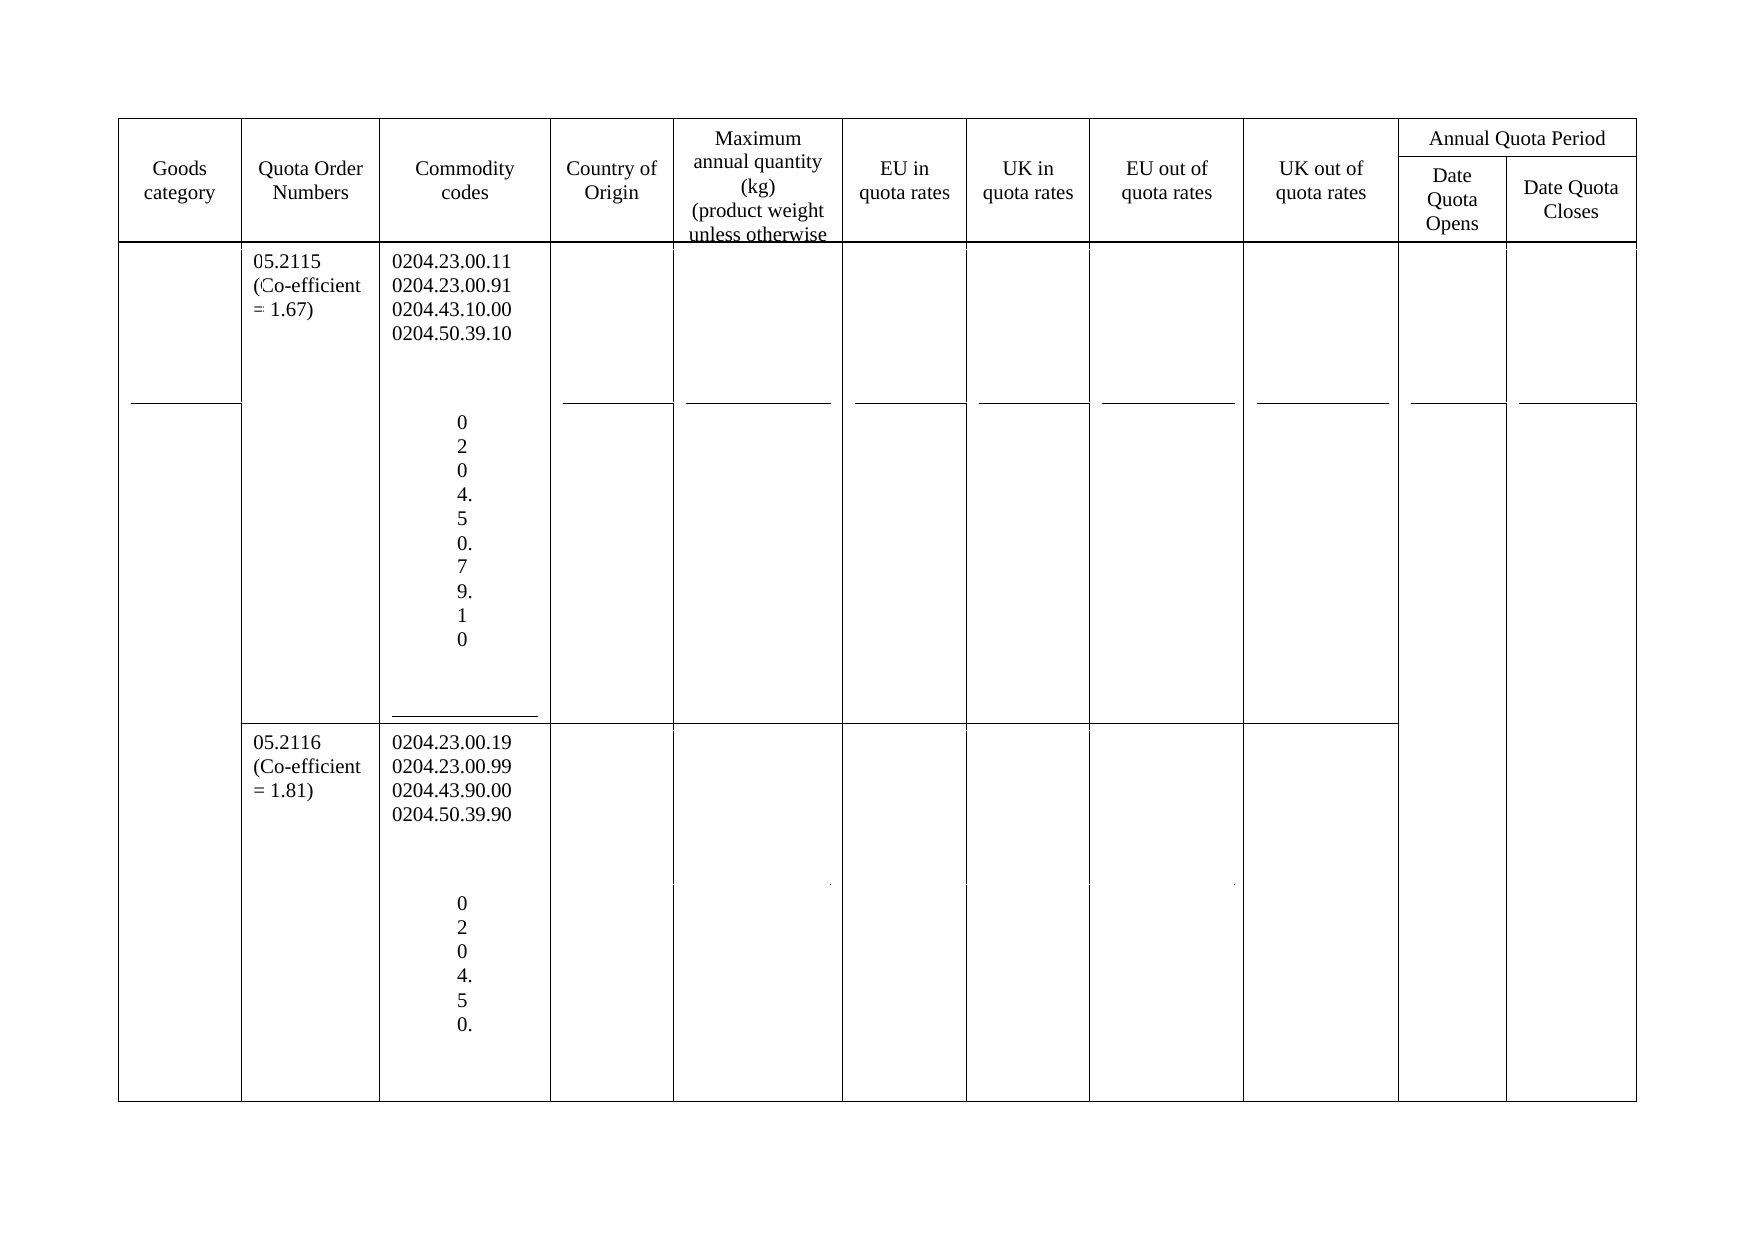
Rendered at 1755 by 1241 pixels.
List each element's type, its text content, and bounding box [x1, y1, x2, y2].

table_header EU in quota rates [843, 119, 966, 241]
table_cell [1111, 250, 1234, 402]
table_cell [967, 250, 978, 402]
table_cell [1399, 243, 1506, 1101]
table_cell [843, 243, 966, 723]
table_header Country of Origin [551, 119, 673, 241]
table_cell 05.2115 (Co-efficient = 1.67) [242, 243, 379, 723]
table_cell [131, 250, 241, 402]
table_header Quota Order Numbers [242, 119, 379, 241]
table_header Annual Quota Period [1399, 119, 1636, 156]
table_cell [988, 250, 1089, 402]
table_cell [1244, 243, 1398, 723]
table_cell Date Quota Closes [1507, 157, 1636, 241]
table_cell [979, 731, 987, 884]
table_cell 0204.23.00.19 0204.23.00.99 0204.43.90.00 0204.50.39.90 0204.50. [380, 724, 550, 1101]
table_cell [674, 731, 685, 884]
table_header Maximum annual quantity (kg) (product weight unless otherwise specified) [674, 119, 842, 241]
table_cell [1543, 250, 1636, 402]
table_cell [1090, 731, 1102, 884]
table_cell [551, 724, 673, 1101]
table_cell 05.2116 (Co-efficient = 1.81) [242, 724, 379, 1101]
table_cell [979, 250, 987, 402]
table_cell [563, 731, 673, 884]
table_cell [988, 731, 1089, 884]
table_cell [1090, 724, 1243, 1101]
table_cell [1507, 403, 1636, 1101]
table_header Goods category [119, 119, 241, 241]
table_cell [967, 731, 978, 884]
table_header Commodity codes [380, 119, 550, 241]
table_cell [856, 250, 966, 402]
table_cell [1111, 731, 1234, 884]
table_cell [686, 731, 694, 884]
table_cell [1244, 724, 1398, 1101]
table_cell [674, 243, 842, 723]
table_cell [856, 731, 966, 884]
table_cell [1507, 250, 1518, 402]
table_cell [563, 250, 673, 402]
table_cell [1103, 731, 1110, 884]
table_cell [1411, 250, 1506, 402]
table_cell 0204.23.00.11 0204.23.00.91 0204.43.10.00 0204.50.39.10 0204.50.79.10 [380, 243, 550, 723]
table_cell [1103, 250, 1110, 402]
table_cell [674, 250, 685, 402]
table_header EU out of quota rates [1090, 119, 1243, 241]
table_cell [1507, 243, 1636, 249]
table_cell [119, 243, 241, 1101]
table_cell [843, 724, 966, 1101]
table_cell [1519, 250, 1542, 402]
table_cell [551, 243, 673, 723]
table_cell [967, 724, 1089, 730]
table_header UK out of quota rates [1244, 119, 1398, 241]
table_cell [1090, 243, 1243, 723]
table_cell [1090, 250, 1102, 402]
table_cell [695, 250, 830, 402]
table_cell Date Quota Opens [1399, 157, 1506, 241]
table_cell [674, 724, 842, 1101]
table_cell [967, 403, 1089, 723]
table_cell [695, 731, 830, 884]
table_cell [686, 250, 694, 402]
table_header UK in quota rates [967, 119, 1089, 241]
table_cell [967, 885, 1089, 1101]
table_cell [967, 243, 1089, 249]
